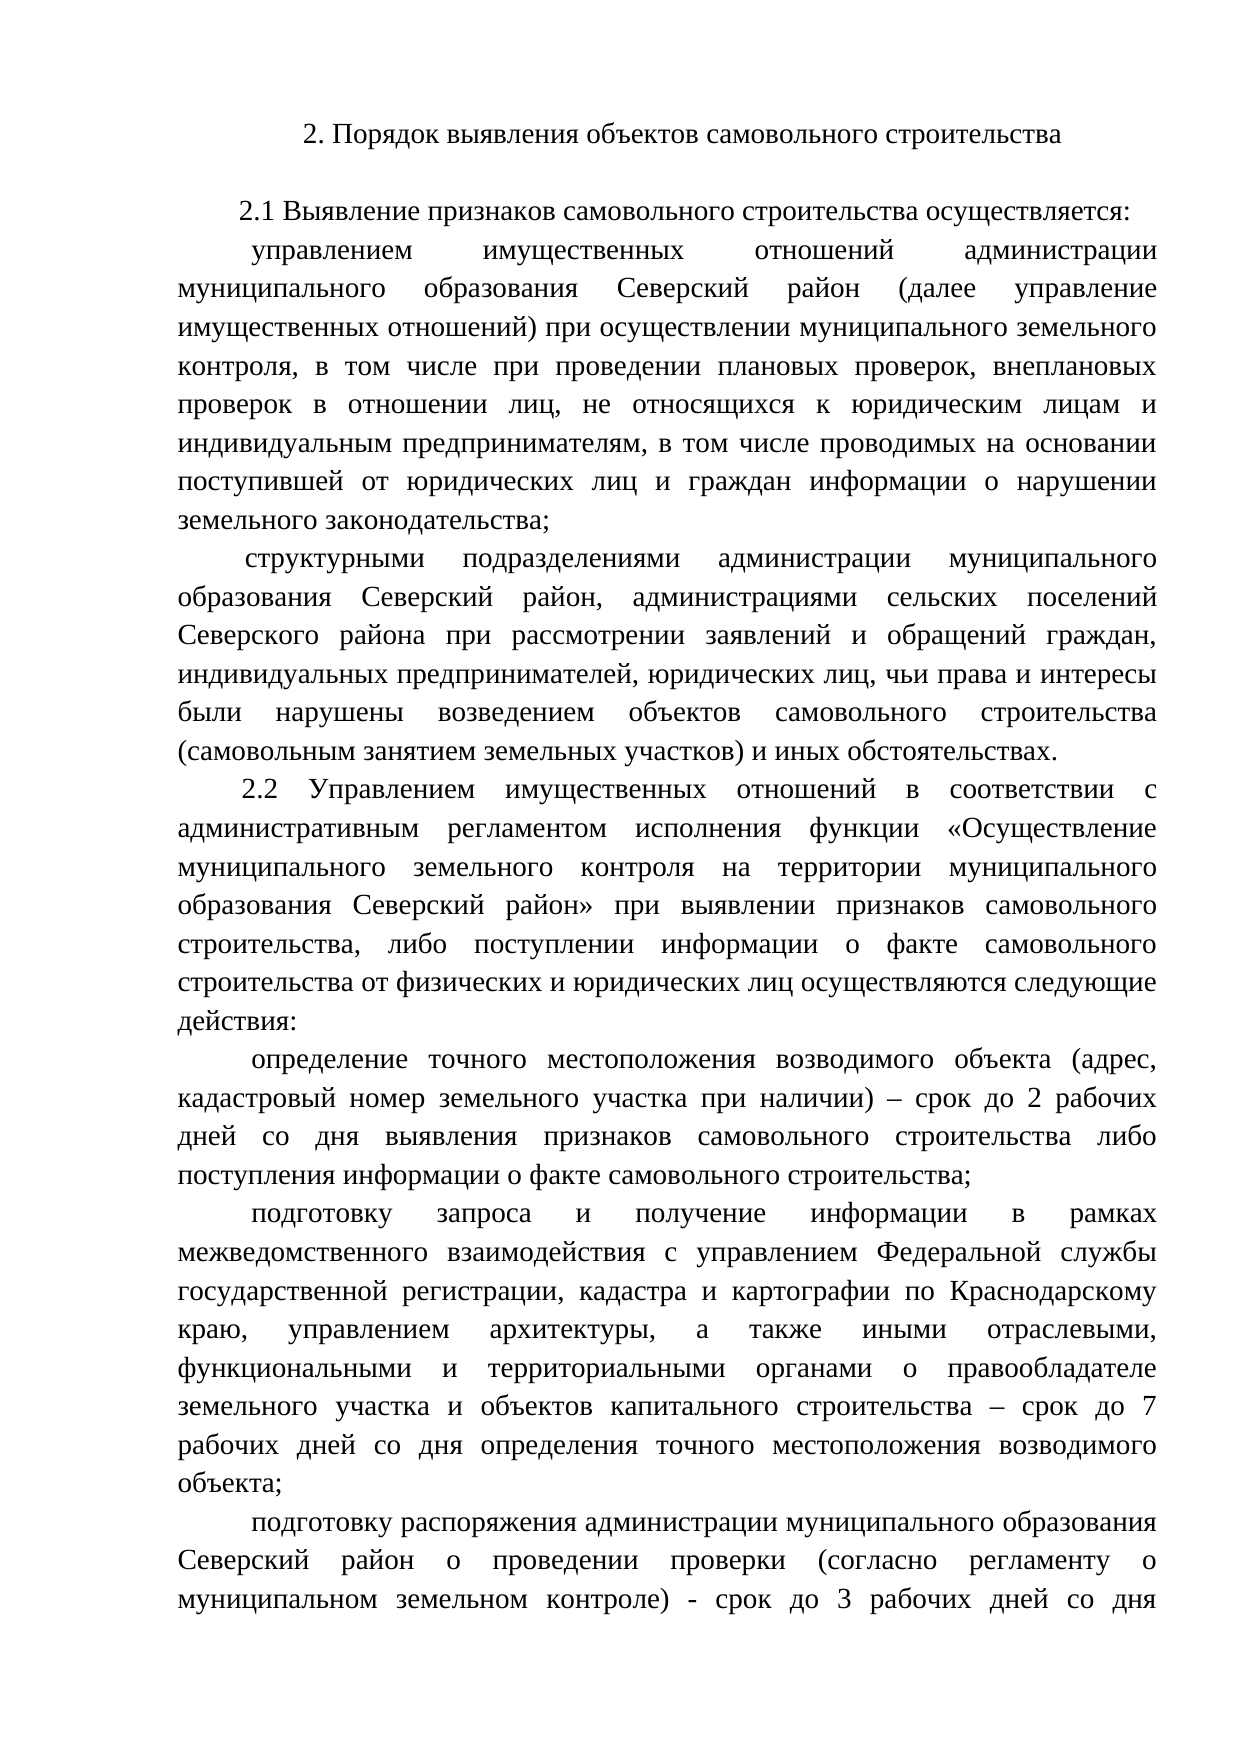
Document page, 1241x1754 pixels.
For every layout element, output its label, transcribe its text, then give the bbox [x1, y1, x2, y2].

text управлением имущественных отношений администрации муниципального образования Северский район (далее управление имущественных отношений) при осуществлении муниципального земельного контроля, в том числе при проведении плановых проверок, внеплановых проверок в отношении лиц, не относящихся к юридическим лицам и индивидуальным предпринимателям, в том числе проводимых на основании поступившей от юридических лиц и граждан информации о нарушении земельного законодательства; [177, 232, 1158, 535]
text 2.2 Управлением имущественных отношений в соответствии с административным регламентом исполнения функции «Осуществление муниципального земельного контроля на территории муниципального образования Северский район» при выявлении признаков самовольного строительства, либо поступлении информации о факте самовольного строительства от физических и юридических лиц осуществляются следующие действия: [177, 772, 1158, 1036]
text подготовку запроса и получение информации в рамках межведомственного взаимодействия с управлением Федеральной службы государственной регистрации, кадастра и картографии по Краснодарскому краю, управлением архитектуры, а также иными отраслевыми, функциональными и территориальными органами о правообладателе земельного участка и объектов капитального строительства – срок до 7 рабочих дней со дня определения точного местоположения возводимого объекта; [177, 1196, 1158, 1499]
text подготовку распоряжения администрации муниципального образования Северский район о проведении проверки (согласно регламенту о муниципальном земельном контроле) - срок до 3 рабочих дней со дня [177, 1504, 1158, 1614]
text 2.1 Выявление признаков самовольного строительства осуществляется: [177, 193, 1158, 227]
text 2. Порядок выявления объектов самовольного строительства [177, 116, 1158, 150]
text структурными подразделениями администрации муниципального образования Северский район, администрациями сельских поселений Северского района при рассмотрении заявлений и обращений граждан, индивидуальных предпринимателей, юридических лиц, чьи права и интересы были нарушены возведением объектов самовольного строительства (самовольным занятием земельных участков) и иных обстоятельствах. [177, 540, 1158, 767]
text определение точного местоположения возводимого объекта (адрес, кадастровый номер земельного участка при наличии) – срок до 2 рабочих дней со дня выявления признаков самовольного строительства либо поступления информации о факте самовольного строительства; [177, 1041, 1158, 1191]
